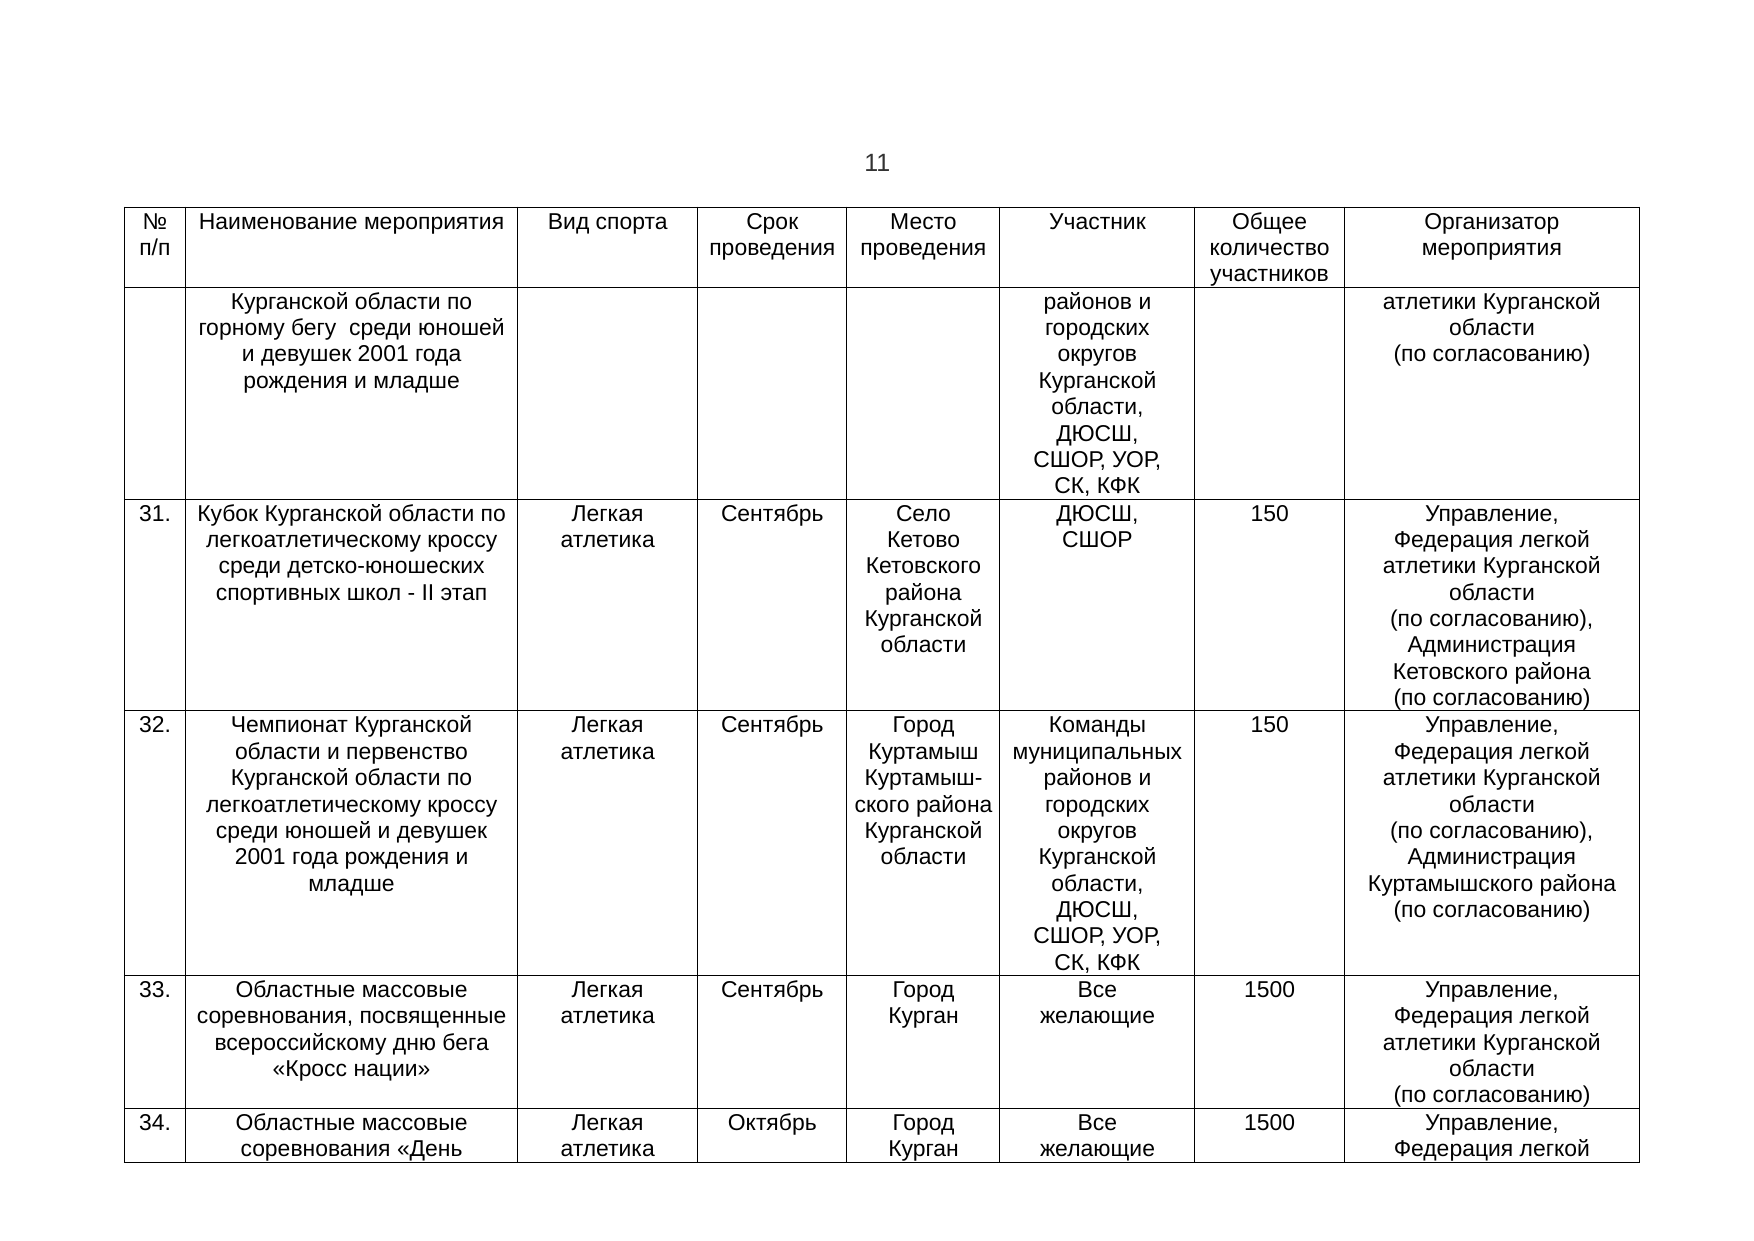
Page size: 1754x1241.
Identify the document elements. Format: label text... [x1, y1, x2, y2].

table_cell [698, 288, 846, 498]
table_cell Сентябрь [698, 500, 846, 710]
table_header № п/п [125, 208, 185, 287]
table_header Общее количество участников [1195, 208, 1344, 287]
table_cell Легкая атлетика [518, 976, 697, 1108]
table_cell Кубок Курганской области по легкоатлетическому кроссу среди детско-юношеских спортивных школ - II этап [186, 500, 517, 710]
table_header Наименование мероприятия [186, 208, 517, 287]
table_cell Управление, Федерация легкой атлетики Курганской области (по согласованию), Администрация Кетовского района (по согласованию) [1345, 500, 1639, 710]
table_cell 33. [125, 976, 185, 1108]
table_cell 150 [1195, 711, 1344, 975]
table_cell Легкая атлетика [518, 711, 697, 975]
table_cell Управление, Федерация легкой [1345, 1109, 1639, 1162]
table_header Организатор мероприятия [1345, 208, 1639, 287]
table_cell Управление, Федерация легкой атлетики Курганской области (по согласованию) [1345, 976, 1639, 1108]
table_cell 34. [125, 1109, 185, 1162]
table_cell Областные массовые соревнования «День [186, 1109, 517, 1162]
table_cell Сентябрь [698, 976, 846, 1108]
table_cell [1195, 288, 1344, 498]
table_cell Легкая атлетика [518, 500, 697, 710]
table_header Вид спорта [518, 208, 697, 287]
table_cell атлетики Курганской области (по согласованию) [1345, 288, 1639, 498]
table_header Участник [1000, 208, 1194, 287]
table_cell Октябрь [698, 1109, 846, 1162]
table_cell районов и городских округов Курганской области, ДЮСШ, СШОР, УОР, СК, КФК [1000, 288, 1194, 498]
table_cell [518, 288, 697, 498]
table_cell Село Кетово Кетовского района Курганской области [847, 500, 999, 710]
table_cell Легкая атлетика [518, 1109, 697, 1162]
table_cell Все желающие [1000, 976, 1194, 1108]
table_cell [847, 288, 999, 498]
table_cell Курганской области по горному бегу среди юношей и девушек 2001 года рождения и младше [186, 288, 517, 498]
table_cell 1500 [1195, 976, 1344, 1108]
table_cell Город Курган [847, 1109, 999, 1162]
table_cell Команды муниципальных районов и городских округов Курганской области, ДЮСШ, СШОР, УОР, СК, КФК [1000, 711, 1194, 975]
table_cell 150 [1195, 500, 1344, 710]
table_header Срок проведения [698, 208, 846, 287]
table_cell Город Курган [847, 976, 999, 1108]
table_cell Город Куртамыш Куртамыш-ского района Курганской области [847, 711, 999, 975]
table_cell [125, 288, 185, 498]
table_cell Управление, Федерация легкой атлетики Курганской области (по согласованию), Администрация Куртамышского района (по согласованию) [1345, 711, 1639, 975]
table_cell 1500 [1195, 1109, 1344, 1162]
table_cell 32. [125, 711, 185, 975]
table_header Место проведения [847, 208, 999, 287]
table_cell Сентябрь [698, 711, 846, 975]
table_cell 31. [125, 500, 185, 710]
table_cell ДЮСШ, СШОР [1000, 500, 1194, 710]
table_cell Все желающие [1000, 1109, 1194, 1162]
table_cell Чемпионат Курганской области и первенство Курганской области по легкоатлетическому кроссу среди юношей и девушек 2001 года рождения и младше [186, 711, 517, 975]
table_cell Областные массовые соревнования, посвященные всероссийскому дню бега «Кросс нации» [186, 976, 517, 1108]
